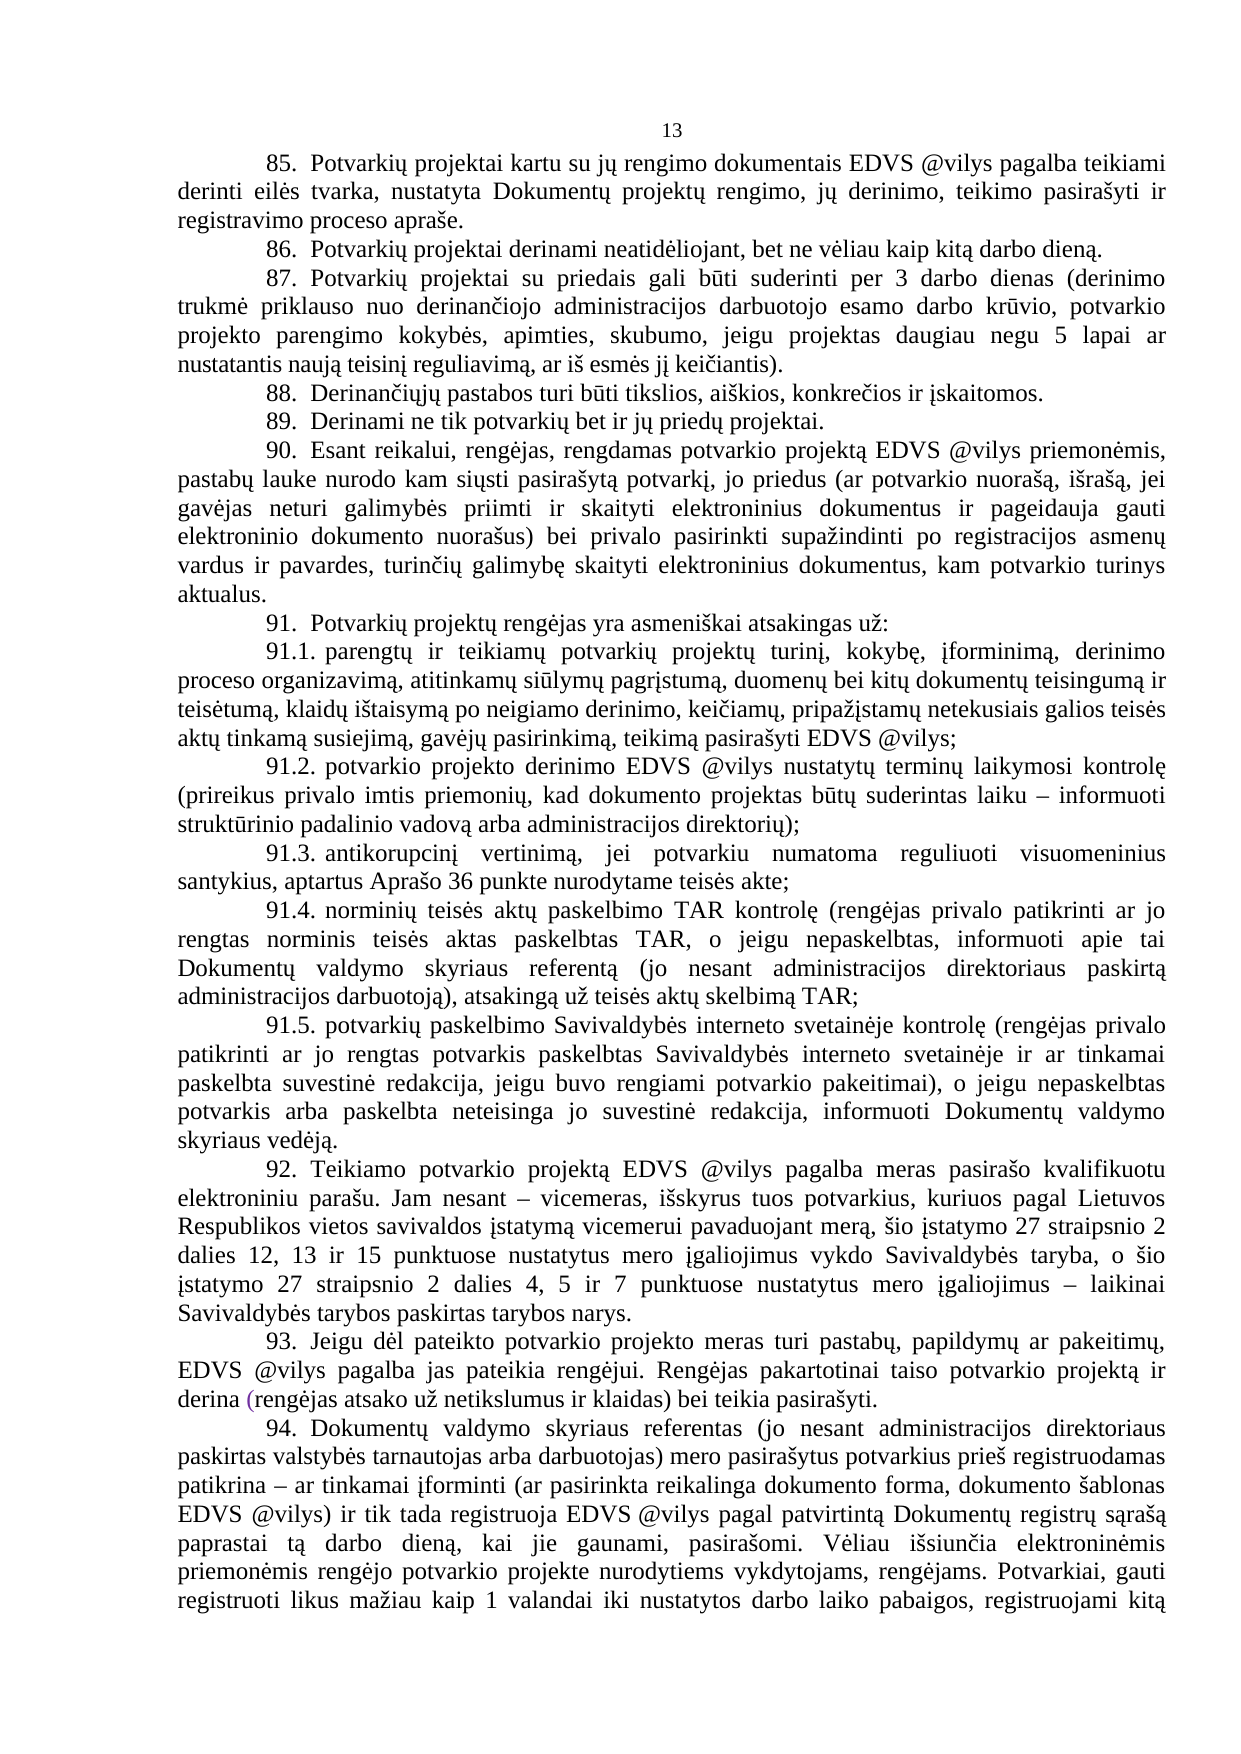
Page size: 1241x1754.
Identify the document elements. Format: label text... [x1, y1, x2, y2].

text 91.4. norminių teisės aktų paskelbimo TAR kontrolę (rengėjas privalo patikrinti ar jo rengtas norminis teisės aktas paskelbtas TAR, o jeigu nepaskelbtas, informuoti apie tai Dokumentų valdymo skyriaus referentą (jo nesant administracijos direktoriaus paskirtą administracijos darbuotoją), atsakingą už teisės aktų skelbimą TAR; [177, 895, 1167, 1010]
text 90. Esant reikalui, rengėjas, rengdamas potvarkio projektą EDVS @vilys priemonėmis, pastabų lauke nurodo kam siųsti pasirašytą potvarkį, jo priedus (ar potvarkio nuorašą, išrašą, jei gavėjas neturi galimybės priimti ir skaityti elektroninius dokumentus ir pageidauja gauti elektroninio dokumento nuorašus) bei privalo pasirinkti supažindinti po registracijos asmenų vardus ir pavardes, turinčių galimybę skaityti elektroninius dokumentus, kam potvarkio turinys aktualus. [177, 435, 1167, 608]
text 91. Potvarkių projektų rengėjas yra asmeniškai atsakingas už: [177, 608, 1167, 636]
text 91.2. potvarkio projekto derinimo EDVS @vilys nustatytų terminų laikymosi kontrolę (prireikus privalo imtis priemonių, kad dokumento projektas būtų suderintas laiku – informuoti struktūrinio padalinio vadovą arba administracijos direktorių); [177, 751, 1167, 838]
text 91.3. antikorupcinį vertinimą, jei potvarkiu numatoma reguliuoti visuomeninius santykius, aptartus Aprašo 36 punkte nurodytame teisės akte; [177, 838, 1167, 895]
text 87. Potvarkių projektai su priedais gali būti suderinti per 3 darbo dienas (derinimo trukmė priklauso nuo derinančiojo administracijos darbuotojo esamo darbo krūvio, potvarkio projekto parengimo kokybės, apimties, skubumo, jeigu projektas daugiau negu 5 lapai ar nustatantis naują teisinį reguliavimą, ar iš esmės jį keičiantis). [177, 263, 1167, 378]
text 94. Dokumentų valdymo skyriaus referentas (jo nesant administracijos direktoriaus paskirtas valstybės tarnautojas arba darbuotojas) mero pasirašytus potvarkius prieš registruodamas patikrina – ar tinkamai įforminti (ar pasirinkta reikalinga dokumento forma, dokumento šablonas EDVS @vilys) ir tik tada registruoja EDVS @vilys pagal patvirtintą Dokumentų registrų sąrašą paprastai tą darbo dieną, kai jie gaunami, pasirašomi. Vėliau išsiunčia elektroninėmis priemonėmis rengėjo potvarkio projekte nurodytiems vykdytojams, rengėjams. Potvarkiai, gauti registruoti likus mažiau kaip 1 valandai iki nustatytos darbo laiko pabaigos, registruojami kitą [177, 1413, 1167, 1614]
text 88. Derinančiųjų pastabos turi būti tikslios, aiškios, konkrečios ir įskaitomos. [177, 378, 1167, 406]
text 92. Teikiamo potvarkio projektą EDVS @vilys pagalba meras pasirašo kvalifikuotu elektroniniu parašu. Jam nesant – vicemeras, išskyrus tuos potvarkius, kuriuos pagal Lietuvos Respublikos vietos savivaldos įstatymą vicemerui pavaduojant merą, šio įstatymo 27 straipsnio 2 dalies 12, 13 ir 15 punktuose nustatytus mero įgaliojimus vykdo Savivaldybės taryba, o šio įstatymo 27 straipsnio 2 dalies 4, 5 ir 7 punktuose nustatytus mero įgaliojimus – laikinai Savivaldybės tarybos paskirtas tarybos narys. [177, 1154, 1167, 1326]
text 89. Derinami ne tik potvarkių bet ir jų priedų projektai. [177, 406, 1167, 435]
text 86. Potvarkių projektai derinami neatidėliojant, bet ne vėliau kaip kitą darbo dieną. [177, 234, 1167, 263]
text 85. Potvarkių projektai kartu su jų rengimo dokumentais EDVS @vilys pagalba teikiami derinti eilės tvarka, nustatyta Dokumentų projektų rengimo, jų derinimo, teikimo pasirašyti ir registravimo proceso apraše. [177, 148, 1167, 234]
text 93. Jeigu dėl pateikto potvarkio projekto meras turi pastabų, papildymų ar pakeitimų, EDVS @vilys pagalba jas pateikia rengėjui. Rengėjas pakartotinai taiso potvarkio projektą ir derina (rengėjas atsako už netikslumus ir klaidas) bei teikia pasirašyti. [177, 1326, 1167, 1413]
text 91.5. potvarkių paskelbimo Savivaldybės interneto svetainėje kontrolę (rengėjas privalo patikrinti ar jo rengtas potvarkis paskelbtas Savivaldybės interneto svetainėje ir ar tinkamai paskelbta suvestinė redakcija, jeigu buvo rengiami potvarkio pakeitimai), o jeigu nepaskelbtas potvarkis arba paskelbta neteisinga jo suvestinė redakcija, informuoti Dokumentų valdymo skyriaus vedėją. [177, 1010, 1167, 1154]
text 91.1. parengtų ir teikiamų potvarkių projektų turinį, kokybę, įforminimą, derinimo proceso organizavimą, atitinkamų siūlymų pagrįstumą, duomenų bei kitų dokumentų teisingumą ir teisėtumą, klaidų ištaisymą po neigiamo derinimo, keičiamų, pripažįstamų netekusiais galios teisės aktų tinkamą susiejimą, gavėjų pasirinkimą, teikimą pasirašyti EDVS @vilys; [177, 636, 1167, 751]
